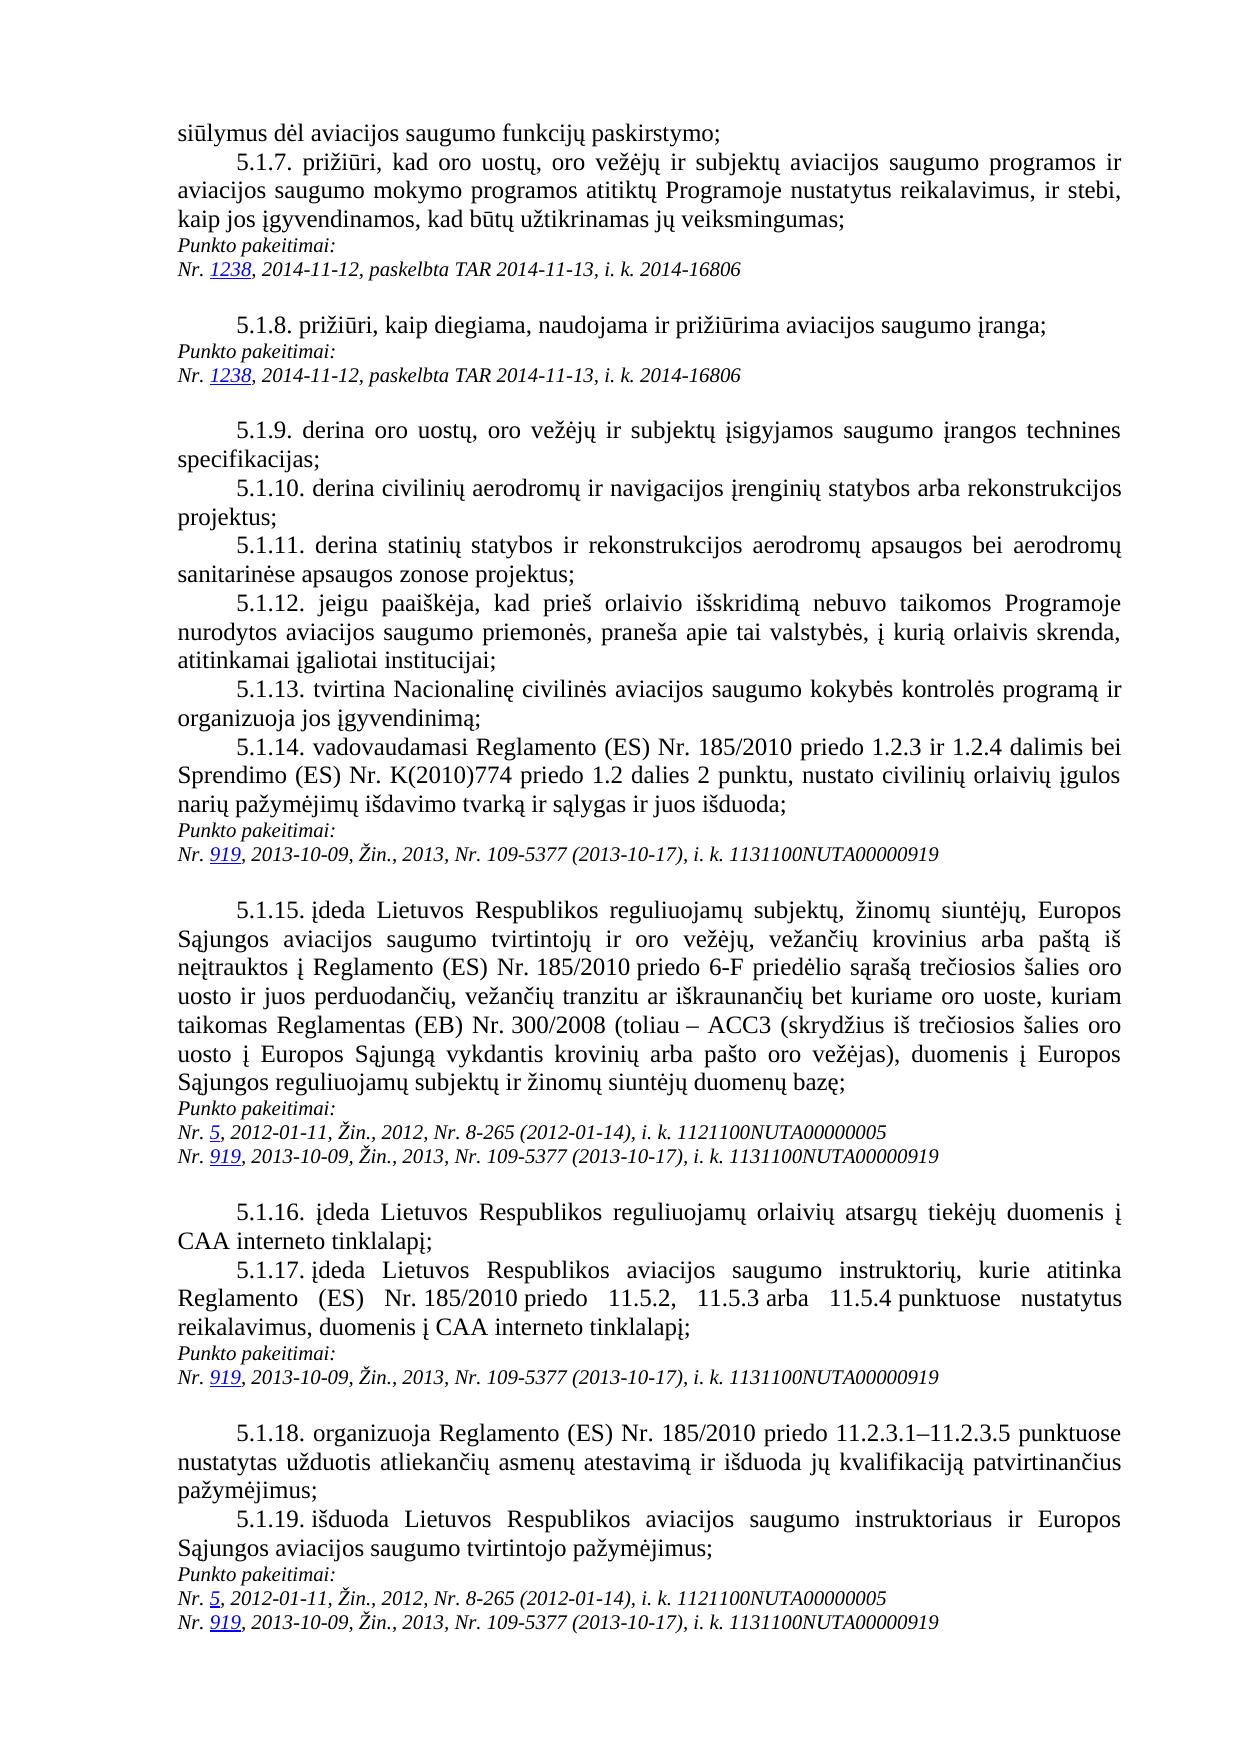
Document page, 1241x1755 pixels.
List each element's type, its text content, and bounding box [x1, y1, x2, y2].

text siūlymus dėl aviacijos saugumo funkcijų paskirstymo; [177, 118, 1122, 147]
text 5.1.17. įdeda Lietuvos Respublikos aviacijos saugumo instruktorių, kurie atitinka Reglamento (ES) Nr. 185/2010 priedo 11.5.2, 11.5.3 arba 11.5.4 punktuose nustatytus reikalavimus, duomenis į CAA interneto tinklalapį; [177, 1255, 1122, 1341]
text 5.1.14. vadovaudamasi Reglamento (ES) Nr. 185/2010 priedo 1.2.3 ir 1.2.4 dalimis bei Sprendimo (ES) Nr. K(2010)774 priedo 1.2 dalies 2 punktu, nustato civilinių orlaivių įgulos narių pažymėjimų išdavimo tvarką ir sąlygas ir juos išduoda; [177, 732, 1122, 818]
text 5.1.19. išduoda Lietuvos Respublikos aviacijos saugumo instruktoriaus ir Europos Sąjungos aviacijos saugumo tvirtintojo pažymėjimus; [177, 1504, 1122, 1562]
text Punkto pakeitimai: [177, 1341, 1122, 1365]
text 5.1.12. jeigu paaiškėja, kad prieš orlaivio išskridimą nebuvo taikomos Programoje nurodytos aviacijos saugumo priemonės, praneša apie tai valstybės, į kurią orlaivis skrenda, atitinkamai įgaliotai institucijai; [177, 588, 1122, 674]
text Punkto pakeitimai: [177, 818, 1122, 842]
text 5.1.9. derina oro uostų, oro vežėjų ir subjektų įsigyjamos saugumo įrangos technines specifikacijas; [177, 416, 1122, 473]
text Nr. 5, 2012-01-11, Žin., 2012, Nr. 8-265 (2012-01-14), i. k. 1121100NUTA00000005 [177, 1586, 1122, 1610]
text Nr. 1238, 2014-11-12, paskelbta TAR 2014-11-13, i. k. 2014-16806 [177, 363, 1122, 387]
text Punkto pakeitimai: [177, 233, 1122, 257]
text Nr. 1238, 2014-11-12, paskelbta TAR 2014-11-13, i. k. 2014-16806 [177, 257, 1122, 281]
text 5.1.10. derina civilinių aerodromų ir navigacijos įrenginių statybos arba rekonstrukcijos projektus; [177, 473, 1122, 531]
text Punkto pakeitimai: [177, 339, 1122, 363]
text 5.1.15. įdeda Lietuvos Respublikos reguliuojamų subjektų, žinomų siuntėjų, Europos Sąjungos aviacijos saugumo tvirtintojų ir oro vežėjų, vežančių krovinius arba paštą iš neįtrauktos į Reglamento (ES) Nr. 185/2010 priedo 6-F priedėlio sąrašą trečiosios šalies oro uosto ir juos perduodančių, vežančių tranzitu ar iškraunančių bet kuriame oro uoste, kuriam taikomas Reglamentas (EB) Nr. 300/2008 (toliau – ACC3 (skrydžius iš trečiosios šalies oro uosto į Europos Sąjungą vykdantis krovinių arba pašto oro vežėjas), duomenis į Europos Sąjungos reguliuojamų subjektų ir žinomų siuntėjų duomenų bazę; [177, 895, 1122, 1096]
text Punkto pakeitimai: [177, 1562, 1122, 1586]
text 5.1.8. prižiūri, kaip diegiama, naudojama ir prižiūrima aviacijos saugumo įranga; [177, 310, 1122, 339]
text Nr. 919, 2013-10-09, Žin., 2013, Nr. 109-5377 (2013-10-17), i. k. 1131100NUTA00000919 [177, 1610, 1122, 1634]
text 5.1.13. tvirtina Nacionalinę civilinės aviacijos saugumo kokybės kontrolės programą ir organizuoja jos įgyvendinimą; [177, 674, 1122, 732]
text 5.1.18. organizuoja Reglamento (ES) Nr. 185/2010 priedo 11.2.3.1–11.2.3.5 punktuose nustatytas užduotis atliekančių asmenų atestavimą ir išduoda jų kvalifikaciją patvirtinančius pažymėjimus; [177, 1418, 1122, 1504]
text Punkto pakeitimai: [177, 1096, 1122, 1120]
text Nr. 919, 2013-10-09, Žin., 2013, Nr. 109-5377 (2013-10-17), i. k. 1131100NUTA00000919 [177, 842, 1122, 866]
text 5.1.7. prižiūri, kad oro uostų, oro vežėjų ir subjektų aviacijos saugumo programos ir aviacijos saugumo mokymo programos atitiktų Programoje nustatytus reikalavimus, ir stebi, kaip jos įgyvendinamos, kad būtų užtikrinamas jų veiksmingumas; [177, 147, 1122, 233]
text Nr. 919, 2013-10-09, Žin., 2013, Nr. 109-5377 (2013-10-17), i. k. 1131100NUTA00000919 [177, 1365, 1122, 1389]
text Nr. 5, 2012-01-11, Žin., 2012, Nr. 8-265 (2012-01-14), i. k. 1121100NUTA00000005 [177, 1120, 1122, 1144]
text Nr. 919, 2013-10-09, Žin., 2013, Nr. 109-5377 (2013-10-17), i. k. 1131100NUTA00000919 [177, 1144, 1122, 1168]
text 5.1.16. įdeda Lietuvos Respublikos reguliuojamų orlaivių atsargų tiekėjų duomenis į CAA interneto tinklalapį; [177, 1197, 1122, 1255]
text 5.1.11. derina statinių statybos ir rekonstrukcijos aerodromų apsaugos bei aerodromų sanitarinėse apsaugos zonose projektus; [177, 531, 1122, 588]
